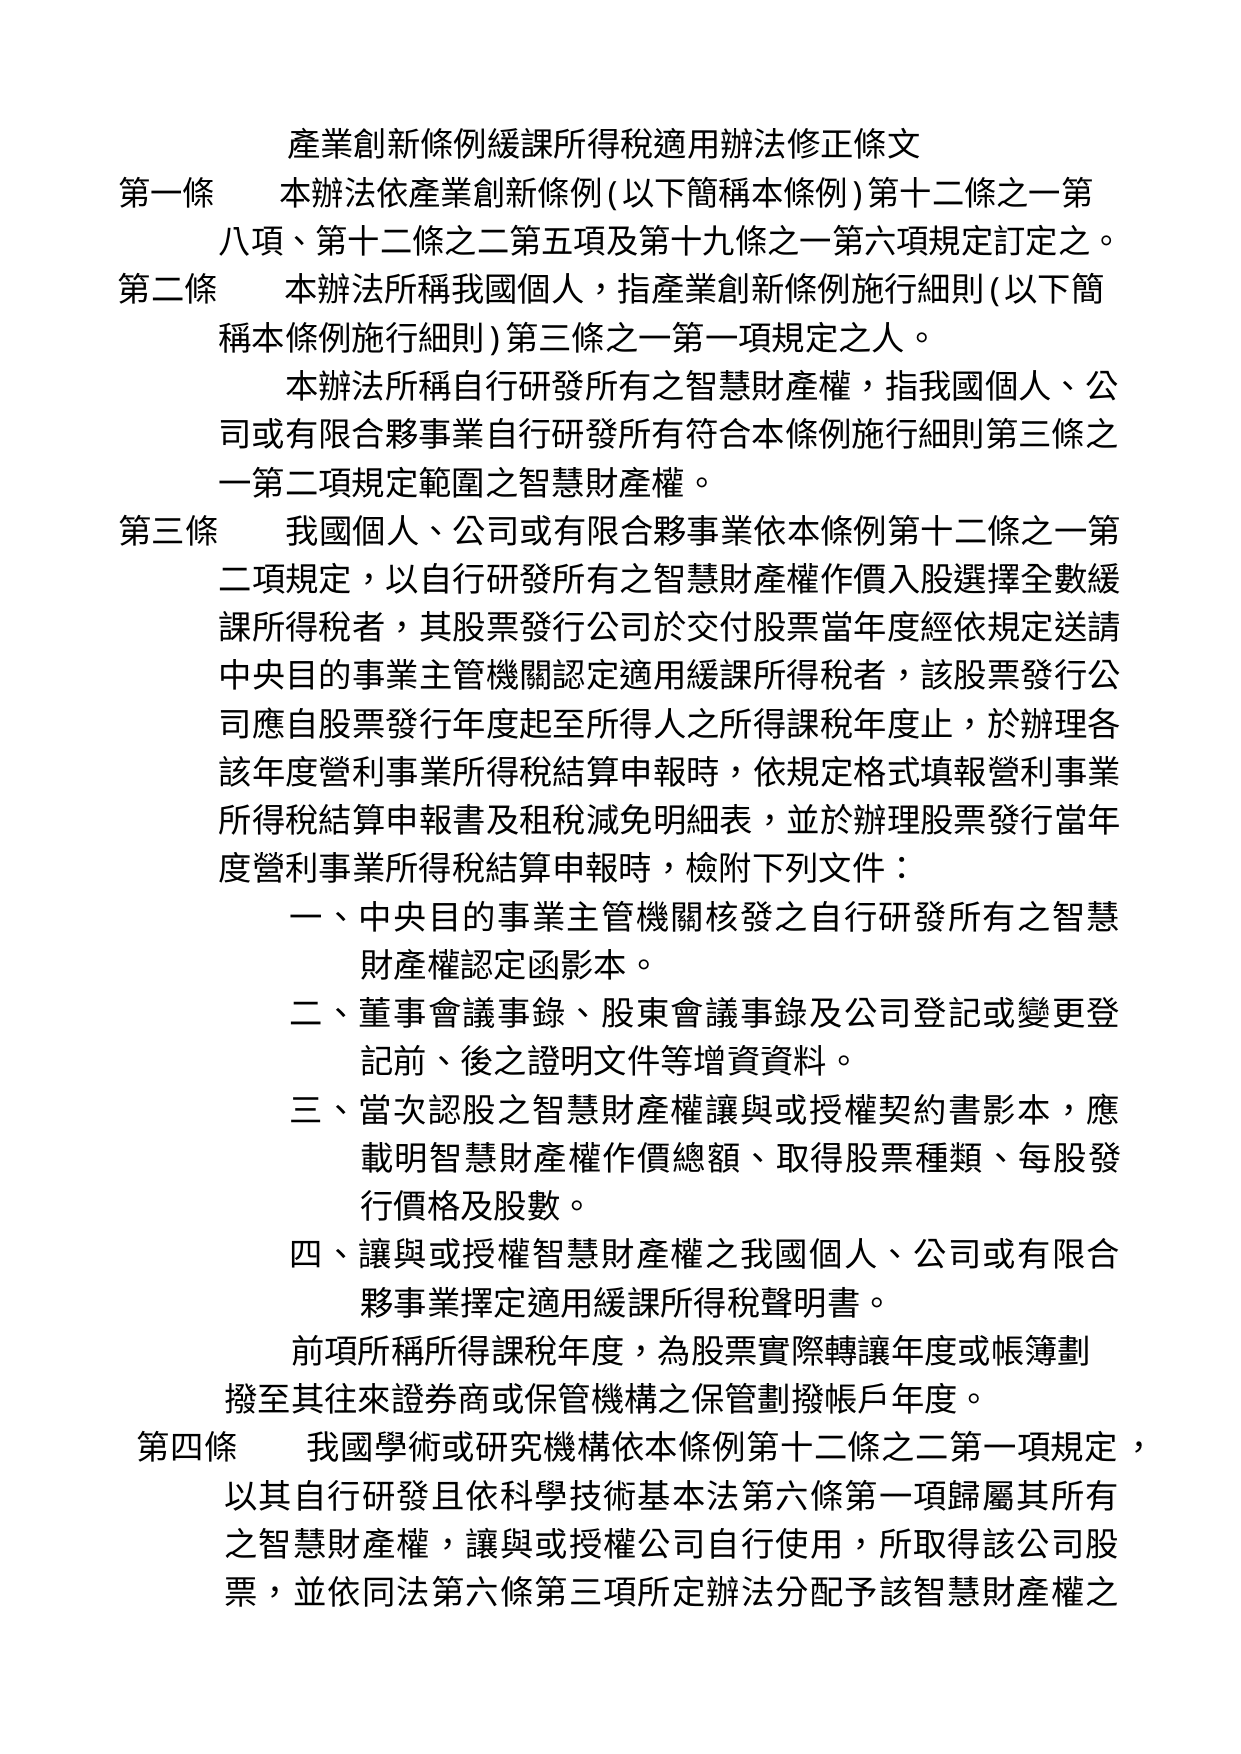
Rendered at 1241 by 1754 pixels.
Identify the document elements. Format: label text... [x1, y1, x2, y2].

text 第三條 我國個人、公司或有限合夥事業依本條例第十二條之一第二項規定，以自行研發所有之智慧財產權作價入股選擇全數緩課所得稅者，其股票發行公司於交付股票當年度經依規定送請中央目的事業主管機關認定適用緩課所得稅者，該股票發行公司應自股票發行年度起至所得人之所得課稅年度止，於辦理各該年度營利事業所得稅結算申報時，依規定格式填報營利事業所得稅結算申報書及租稅減免明細表，並於辦理股票發行當年度營利事業所得稅結算申報時，檢附下列文件： [118, 504, 1122, 890]
text 前項所稱所得課稅年度，為股票實際轉讓年度或帳簿劃撥至其往來證券商或保管機構之保管劃撥帳戶年度。 [224, 1324, 1122, 1421]
text 第二條 本辦法所稱我國個人，指產業創新條例施行細則(以下簡稱本條例施行細則)第三條之一第一項規定之人。 [118, 263, 1122, 360]
text 一、中央目的事業主管機關核發之自行研發所有之智慧財產權認定函影本。 [289, 890, 1122, 987]
text 第一條 本辦法依產業創新條例(以下簡稱本條例)第十二條之一第八項、第十二條之二第五項及第十九條之一第六項規定訂定之。 [118, 166, 1122, 263]
text 第四條 我國學術或研究機構依本條例第十二條之二第一項規定，以其自行研發且依科學技術基本法第六條第一項歸屬其所有之智慧財產權，讓與或授權公司自行使用，所取得該公司股票，並依同法第六條第三項所定辦法分配予該智慧財產權之我國創作人，該創作人就其取得之股票選擇全數緩課所得稅者，該機構於分配股票予我國創作人當年度依本條例第十二條之二第三項規定經該辦法之主管機關認定適用緩課所得稅者，該股票發行公司應自該機構分配股票予創作人年度起至創作人之所得課稅年度止，於辦理各該年度營利事業所得稅結算申報時，依規定格式填報營利事業所得稅結算申報書及租稅減免明細表，並於辦理該機構分配股票予創作人當年度營利事業所得稅結算申報時，檢附下列文件： [53, 1421, 1122, 1614]
text 四、讓與或授權智慧財產權之我國個人、公司或有限合夥事業擇定適用緩課所得稅聲明書。 [289, 1228, 1122, 1324]
text 三、當次認股之智慧財產權讓與或授權契約書影本，應載明智慧財產權作價總額、取得股票種類、每股發行價格及股數。 [289, 1083, 1122, 1228]
text 本辦法所稱自行研發所有之智慧財產權，指我國個人、公司或有限合夥事業自行研發所有符合本條例施行細則第三條之一第二項規定範圍之智慧財產權。 [218, 360, 1122, 504]
text 二、董事會議事錄、股東會議事錄及公司登記或變更登記前、後之證明文件等增資資料。 [289, 987, 1122, 1083]
text 產業創新條例緩課所得稅適用辦法修正條文 [118, 118, 1122, 166]
